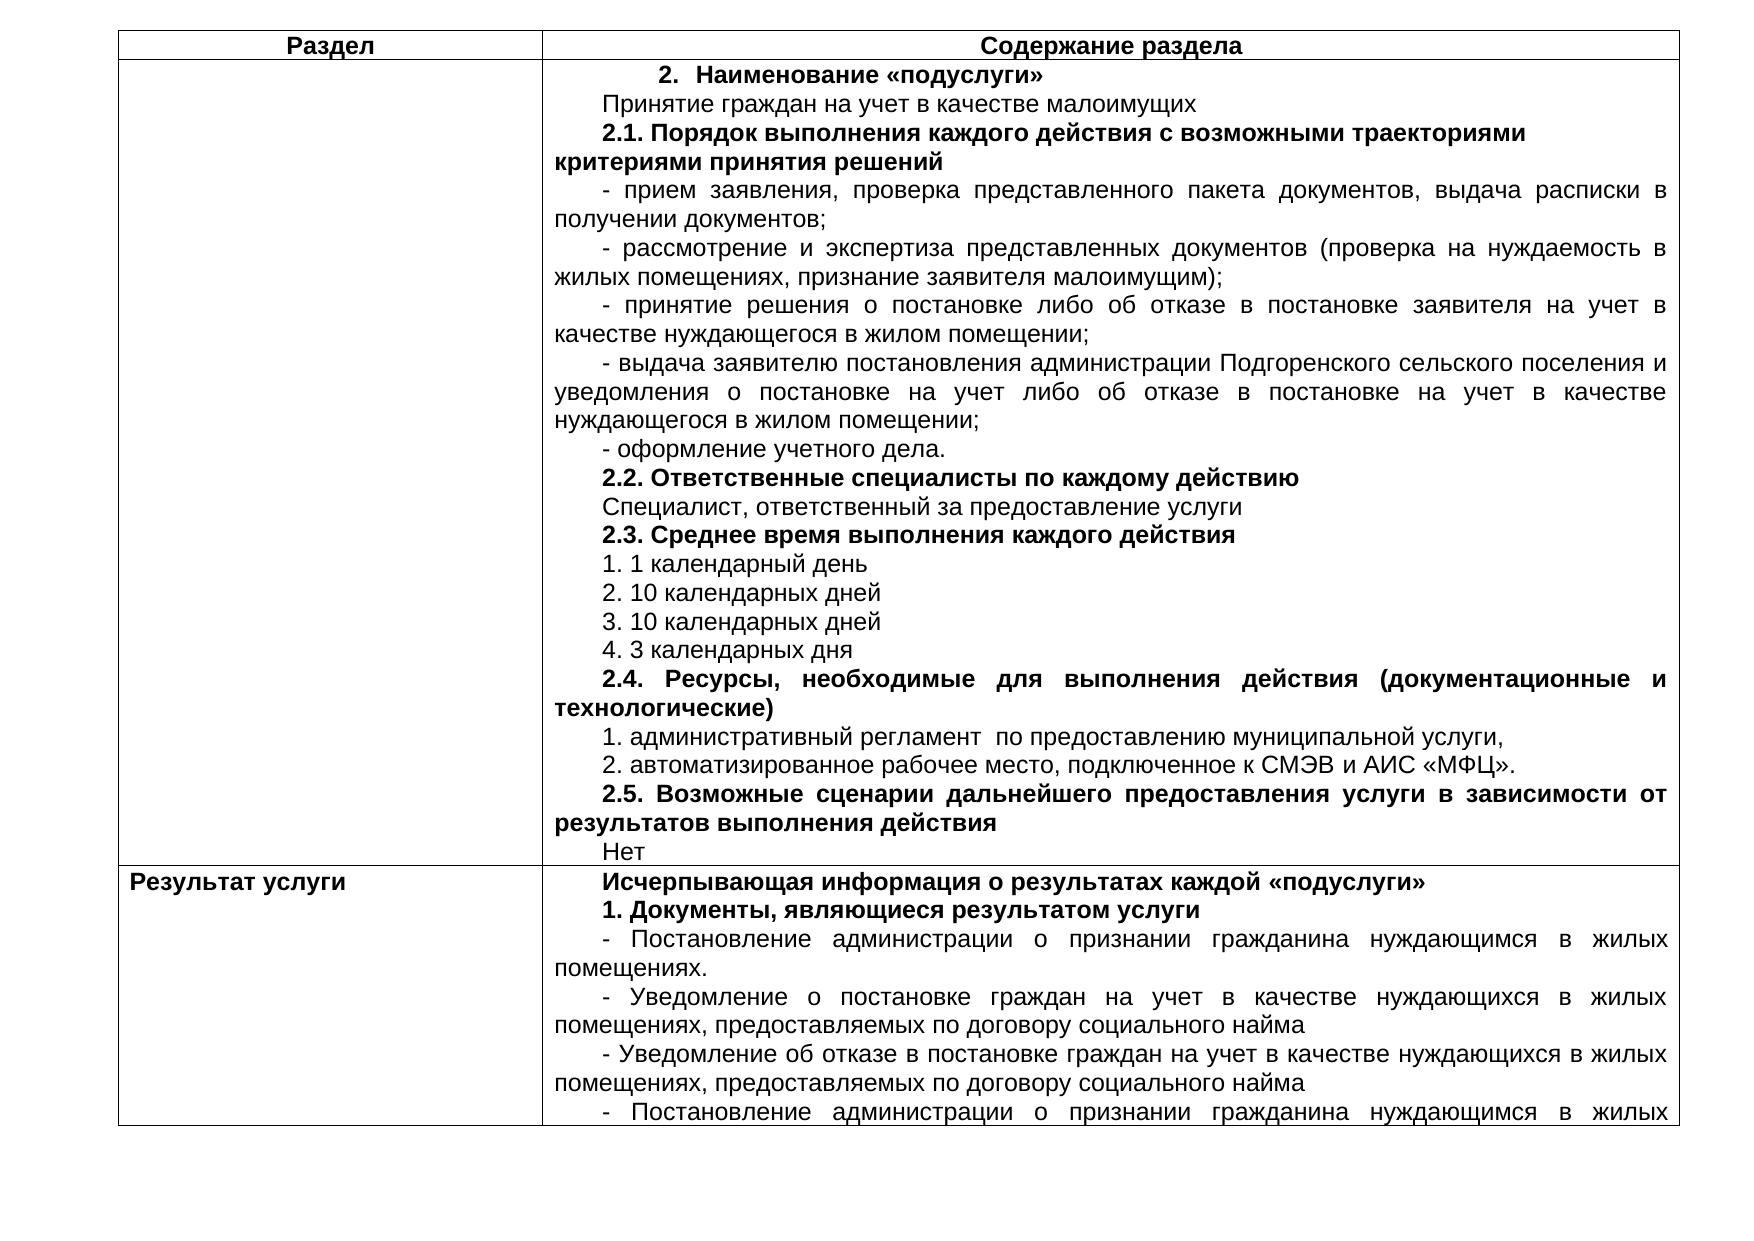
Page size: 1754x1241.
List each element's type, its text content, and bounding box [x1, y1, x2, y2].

table_header Содержание раздела [543, 31, 1679, 59]
table_cell Исчерпывающая информация о результатах каждой «подуслуги» 1. Документы, являющиеся результатом услуги - Постановление администрации о признании гражданина нуждающимся в жилых помещениях. - Уведомление о постановке граждан на учет в качестве нуждающихся в жилых помещениях, предоставляемых по договору социального найма - Уведомление об отказе в постановке граждан на учет в качестве нуждающихся в жилых помещениях, предоставляемых по договору социального найма - Постановление администрации о признании гражданина нуждающимся в жилых [543, 866, 1679, 1125]
table_cell [119, 60, 542, 865]
table_header Раздел [119, 31, 542, 59]
table_cell Детализированное до уровня отдельных действий формализованное описание технологических процессов предоставления каждой «подуслуги» Наименование «подуслуги» Прием заявлений, документов, а также постановка граждан на учет в качестве нуждающихся в жилых помещениях 1.1. Порядок выполнения каждого действия с возможными траекториями критериями принятия решений - прием заявления, проверка представленного пакета документов, выдача расписки в получении документов; - рассмотрение и экспертиза представленных документов (проверка на нуждаемость в жилых помещениях, признание заявителя малоимущим); - принятие решения о постановке либо об отказе в постановке заявителя на учет в качестве нуждающегося в жилом помещении; - выдача заявителю постановления администрации Подгоренского сельского поселения и уведомления о постановке на учет либо об отказе в постановке на учет в качестве нуждающегося в жилом помещении; - оформление учетного дела. 1.2. Ответственные специалисты по каждому действию Специалист, ответственный за предоставление услуги 1.3. Среднее время выполнения каждого действия 1. 1 календарный день 2. 10 календарных дней 3. 10 календарных дней 4. 3 календарных дня 1.4. Ресурсы, необходимые для выполнения действия (документационные и технологические) 1. административный регламент по предоставлению муниципальной услуги, 2. автоматизированное рабочее место, подключенное к СМЭВ и АИС «МФЦ». 1.5. Возможные сценарии дальнейшего предоставления услуги в зависимости от результатов выполнения действия Нет Наименование «подуслуги» Принятие граждан на учет в качестве малоимущих 2.1. Порядок выполнения каждого действия с возможными траекториями критериями принятия решений - прием заявления, проверка представленного пакета документов, выдача расписки в получении документов; - рассмотрение и экспертиза представленных документов (проверка на нуждаемость в жилых помещениях, признание заявителя малоимущим); - принятие решения о постановке либо об отказе в постановке заявителя на учет в качестве нуждающегося в жилом помещении; - выдача заявителю постановления администрации Подгоренского сельского поселения и уведомления о постановке на учет либо об отказе в постановке на учет в качестве нуждающегося в жилом помещении; - оформление учетного дела. 2.2. Ответственные специалисты по каждому действию Специалист, ответственный за предоставление услуги 2.3. Среднее время выполнения каждого действия 1. 1 календарный день 2. 10 календарных дней 3. 10 календарных дней 4. 3 календарных дня 2.4. Ресурсы, необходимые для выполнения действия (документационные и технологические) 1. административный регламент по предоставлению муниципальной услуги, 2. автоматизированное рабочее место, подключенное к СМЭВ и АИС «МФЦ». 2.5. Возможные сценарии дальнейшего предоставления услуги в зависимости от результатов выполнения действия Нет [543, 60, 1679, 865]
table_cell Результат услуги [119, 866, 542, 1125]
